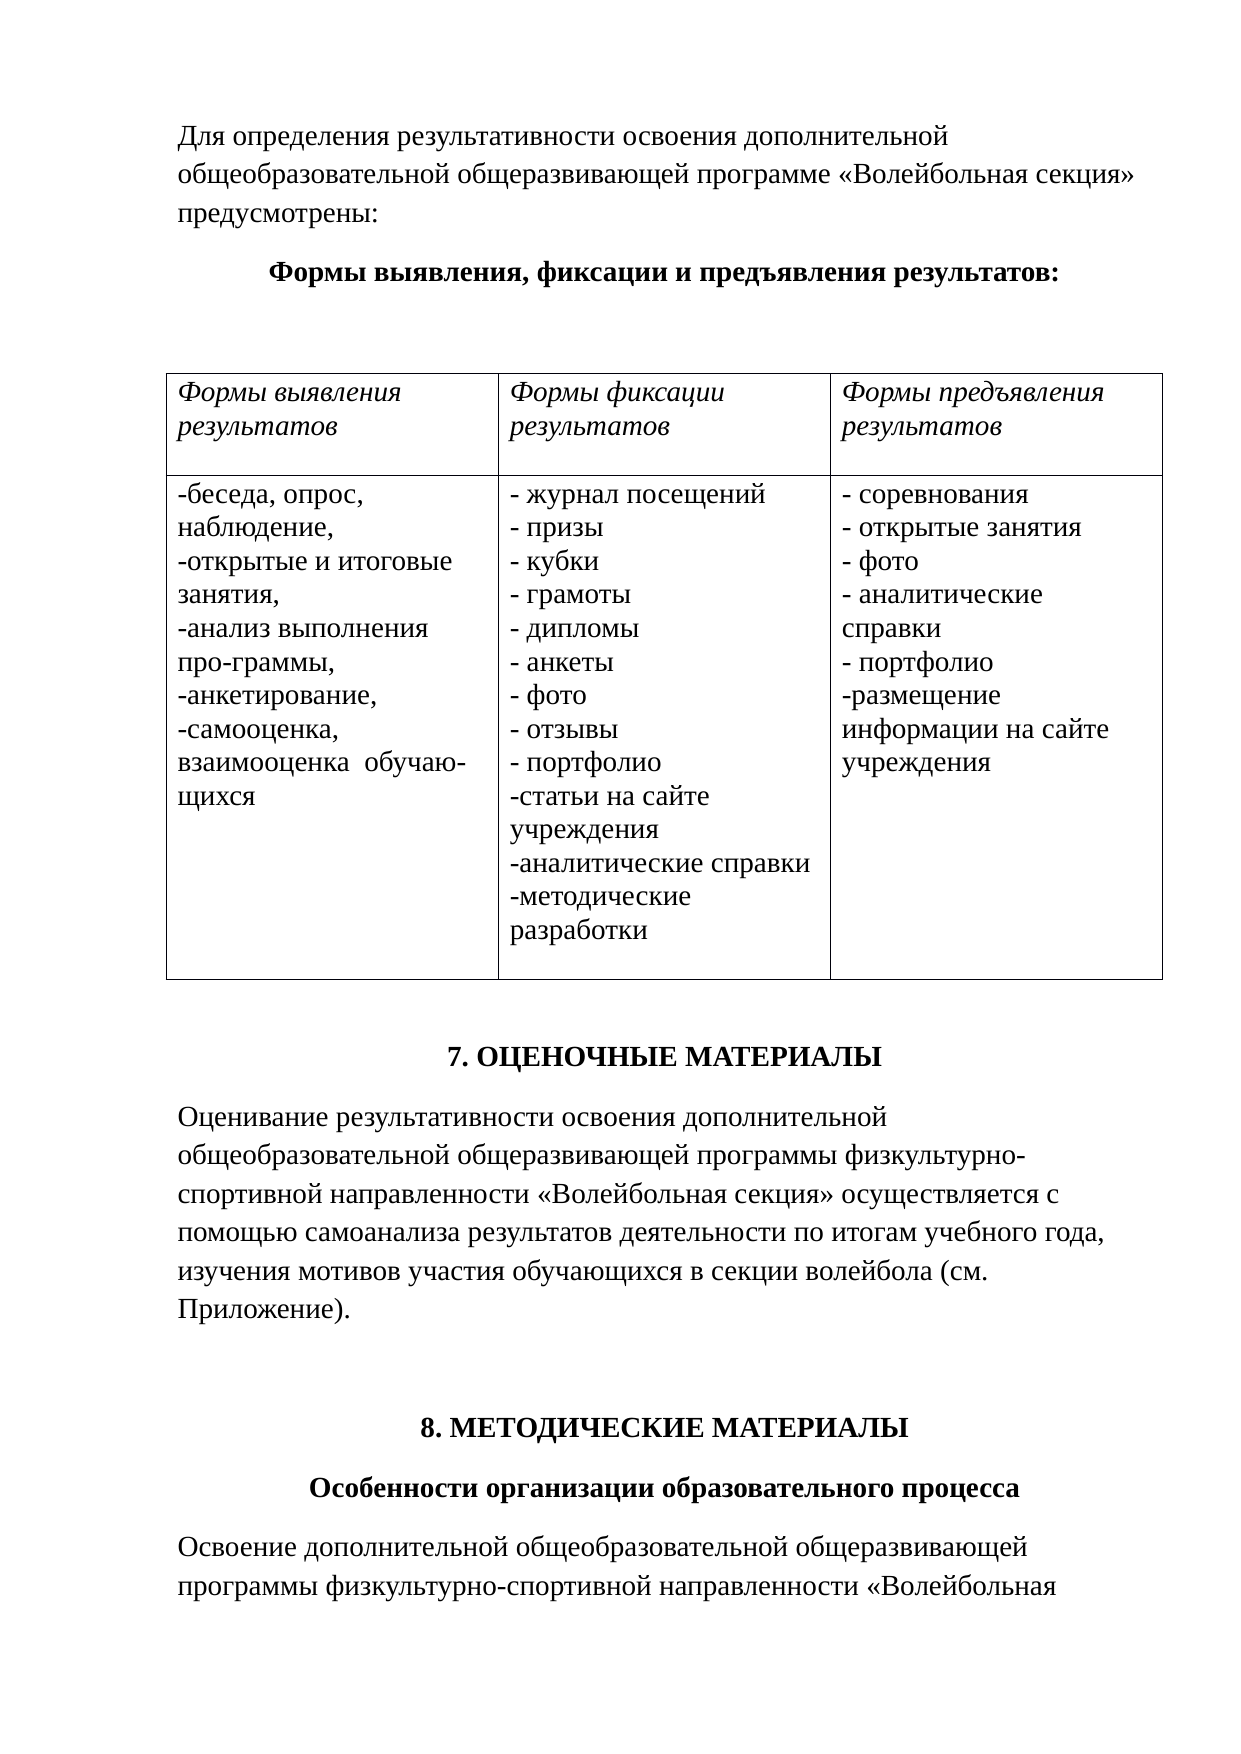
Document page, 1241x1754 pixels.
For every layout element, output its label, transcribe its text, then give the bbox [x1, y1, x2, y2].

table_header Формы фиксации результатов [499, 374, 830, 475]
table_header Формы выявления результатов [167, 374, 498, 475]
text Для определения результативности освоения дополнительной общеобразовательной общеразвивающей программе «Волейбольная секция» предусмотрены: [177, 118, 1152, 229]
text 7. ОЦЕНОЧНЫЕ МАТЕРИАЛЫ [177, 1039, 1152, 1073]
table_cell -беседа, опрос, наблюдение, -открытые и итоговые занятия, -анализ выполнения про-граммы, -анкетирование, -самооценка, взаимооценка обучаю-щихся [167, 476, 498, 979]
table_cell - журнал посещений - призы - кубки - грамоты - дипломы - анкеты - фото - отзывы - портфолио -статьи на сайте учреждения -аналитические справки -методические разработки [499, 476, 830, 979]
table_header Формы предъявления результатов [831, 374, 1162, 475]
text Освоение дополнительной общеобразовательной общеразвивающей программы физкультурно-спортивной направленности «Волейбольная [177, 1529, 1152, 1601]
text Формы выявления, фиксации и предъявления результатов: [177, 254, 1152, 288]
table_cell - соревнования - открытые занятия - фото - аналитические справки - портфолио -размещение информации на сайте учреждения [831, 476, 1162, 979]
text Оценивание результативности освоения дополнительной общеобразовательной общеразвивающей программы физкультурно-спортивной направленности «Волейбольная секция» осуществляется с помощью самоанализа результатов деятельности по итогам учебного года, изучения мотивов участия обучающихся в секции волейбола (см. Приложение). [177, 1099, 1152, 1325]
text Особенности организации образовательного процесса [177, 1470, 1152, 1503]
text 8. МЕТОДИЧЕСКИЕ МАТЕРИАЛЫ [177, 1410, 1152, 1444]
